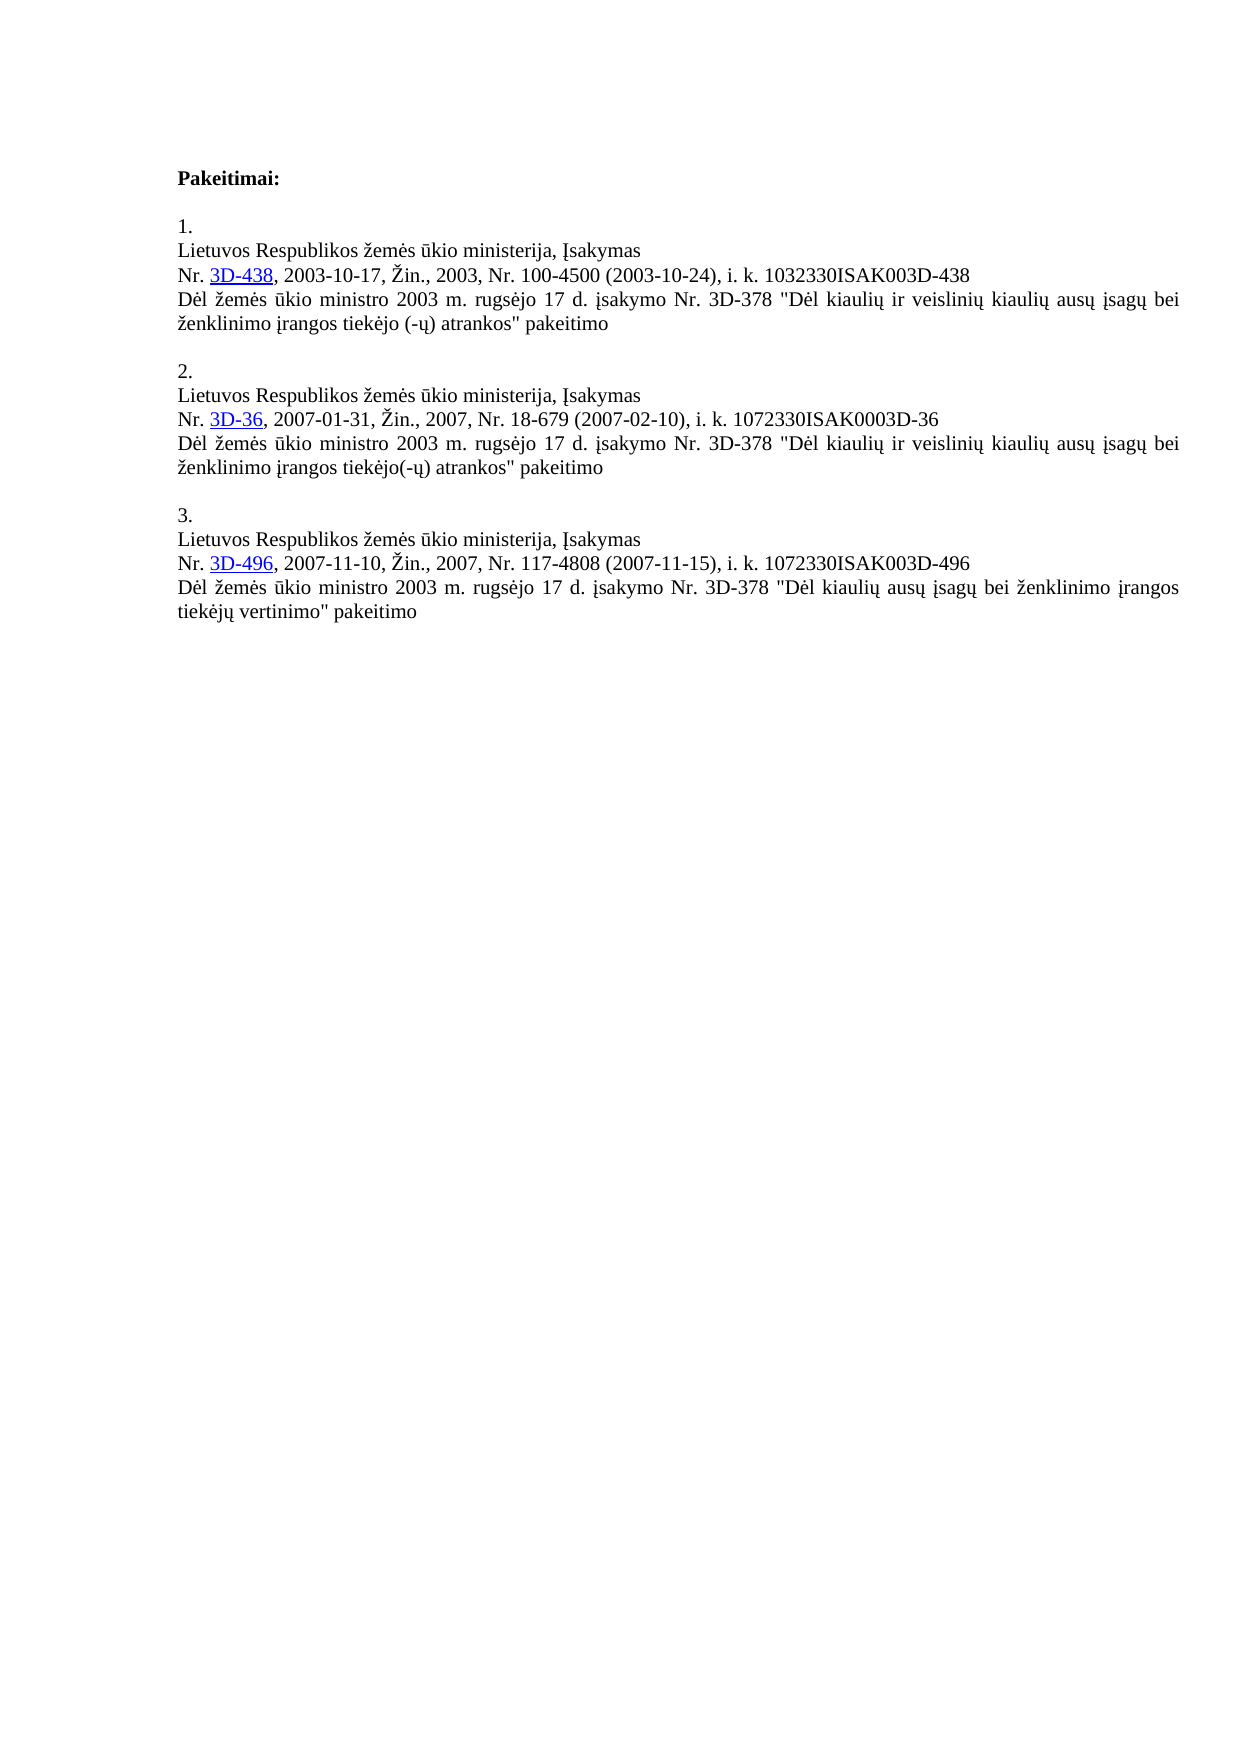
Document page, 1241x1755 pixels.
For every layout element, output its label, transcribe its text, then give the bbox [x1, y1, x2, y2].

text Dėl žemės ūkio ministro 2003 m. rugsėjo 17 d. įsakymo Nr. 3D-378 "Dėl kiaulių ir veislinių kiaulių ausų įsagų bei ženklinimo įrangos tiekėjo(-ų) atrankos" pakeitimo [177, 431, 1181, 479]
text Lietuvos Respublikos žemės ūkio ministerija, Įsakymas [177, 383, 1181, 407]
text Nr. 3D-496, 2007-11-10, Žin., 2007, Nr. 117-4808 (2007-11-15), i. k. 1072330ISAK003D-496 [177, 551, 1181, 575]
text Lietuvos Respublikos žemės ūkio ministerija, Įsakymas [177, 527, 1181, 551]
text Pakeitimai: [177, 166, 1181, 190]
text Nr. 3D-36, 2007-01-31, Žin., 2007, Nr. 18-679 (2007-02-10), i. k. 1072330ISAK0003D-36 [177, 407, 1181, 431]
text Dėl žemės ūkio ministro 2003 m. rugsėjo 17 d. įsakymo Nr. 3D-378 "Dėl kiaulių ir veislinių kiaulių ausų įsagų bei ženklinimo įrangos tiekėjo (-ų) atrankos" pakeitimo [177, 287, 1181, 335]
text 3. [177, 503, 1181, 527]
text 1. [177, 214, 1181, 238]
text Dėl žemės ūkio ministro 2003 m. rugsėjo 17 d. įsakymo Nr. 3D-378 "Dėl kiaulių ausų įsagų bei ženklinimo įrangos tiekėjų vertinimo" pakeitimo [177, 575, 1181, 623]
text Lietuvos Respublikos žemės ūkio ministerija, Įsakymas [177, 238, 1181, 262]
text 2. [177, 359, 1181, 383]
text Nr. 3D-438, 2003-10-17, Žin., 2003, Nr. 100-4500 (2003-10-24), i. k. 1032330ISAK003D-438 [177, 262, 1181, 287]
